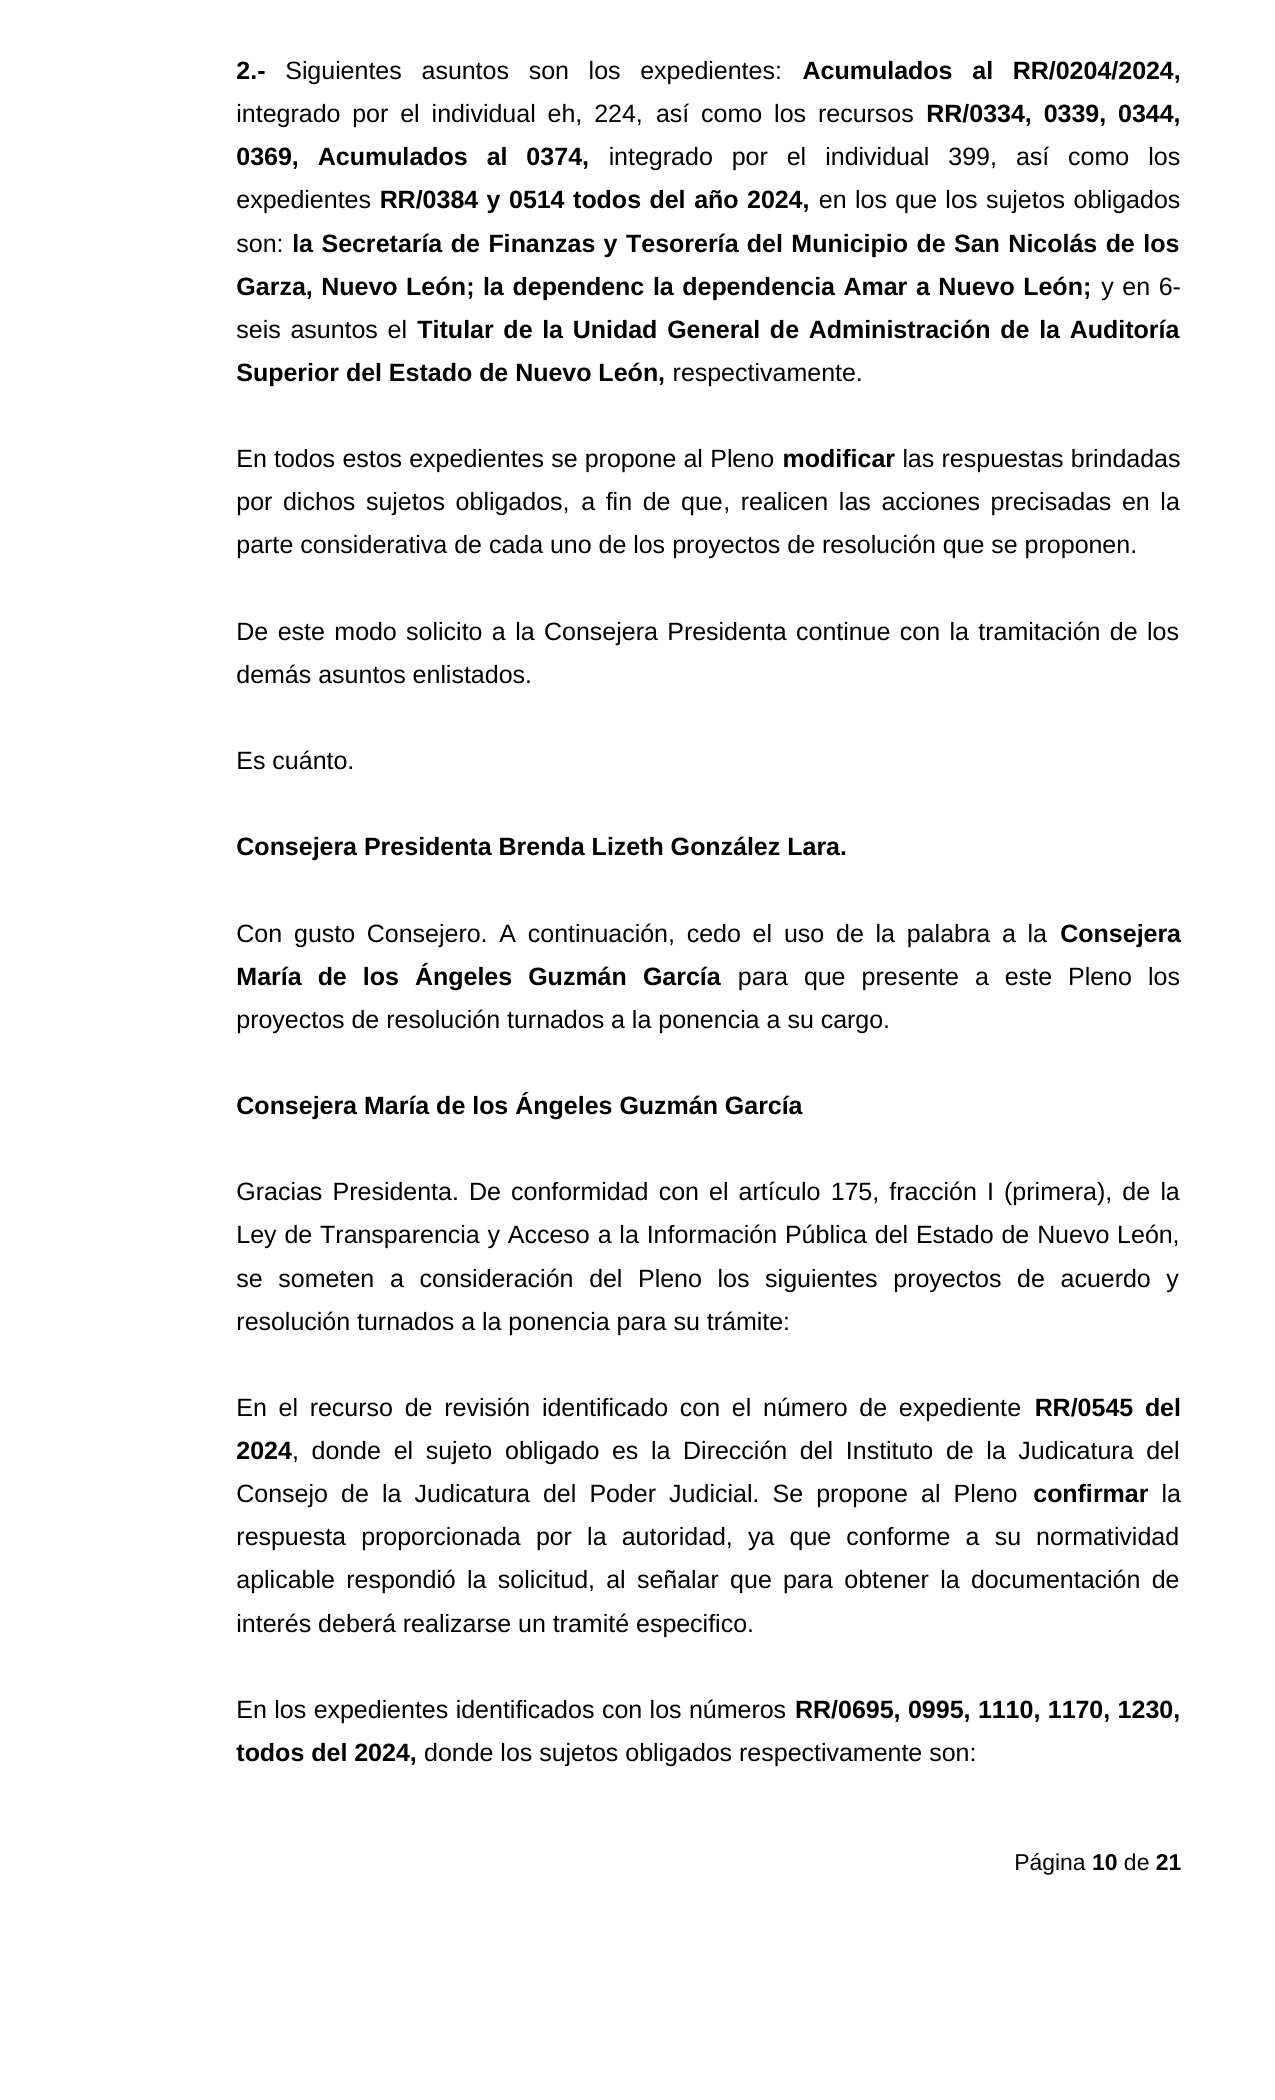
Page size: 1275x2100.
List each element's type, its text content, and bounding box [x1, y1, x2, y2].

text De este modo solicito a la Consejera Presidenta continue con la tramitación de los demás asuntos enlistados. [236, 617, 1181, 689]
text Consejera Presidenta Brenda Lizeth González Lara. [236, 832, 1181, 861]
text 2.- Siguientes asuntos son los expedientes: Acumulados al RR/0204/2024, integrado por el individual eh, 224, así como los recursos RR/0334, 0339, 0344, 0369, Acumulados al 0374, integrado por el individual 399, así como los expedientes RR/0384 y 0514 todos del año 2024, en los que los sujetos obligados son: la Secretaría de Finanzas y Tesorería del Municipio de San Nicolás de los Garza, Nuevo León; la dependenc la dependencia Amar a Nuevo León; y en 6-seis asuntos el Titular de la Unidad General de Administración de la Auditoría Superior del Estado de Nuevo León, respectivamente. [236, 56, 1181, 387]
text Gracias Presidenta. De conformidad con el artículo 175, fracción I (primera), de la Ley de Transparencia y Acceso a la Información Pública del Estado de Nuevo León, se someten a consideración del Pleno los siguientes proyectos de acuerdo y resolución turnados a la ponencia para su trámite: [236, 1177, 1181, 1336]
text Consejera María de los Ángeles Guzmán García [236, 1091, 1181, 1120]
text En todos estos expedientes se propone al Pleno modificar las respuestas brindadas por dichos sujetos obligados, a fin de que, realicen las acciones precisadas en la parte considerativa de cada uno de los proyectos de resolución que se proponen. [236, 444, 1181, 559]
text En el recurso de revisión identificado con el número de expediente RR/0545 del 2024, donde el sujeto obligado es la Dirección del Instituto de la Judicatura del Consejo de la Judicatura del Poder Judicial. Se propone al Pleno confirmar la respuesta proporcionada por la autoridad, ya que conforme a su normatividad aplicable respondió la solicitud, al señalar que para obtener la documentación de interés deberá realizarse un tramité especifico. [236, 1393, 1181, 1637]
text En los expedientes identificados con los números RR/0695, 0995, 1110, 1170, 1230, todos del 2024, donde los sujetos obligados respectivamente son: [236, 1695, 1181, 1767]
text Con gusto Consejero. A continuación, cedo el uso de la palabra a la Consejera María de los Ángeles Guzmán García para que presente a este Pleno los proyectos de resolución turnados a la ponencia a su cargo. [236, 919, 1181, 1034]
text Es cuánto. [236, 746, 1181, 775]
